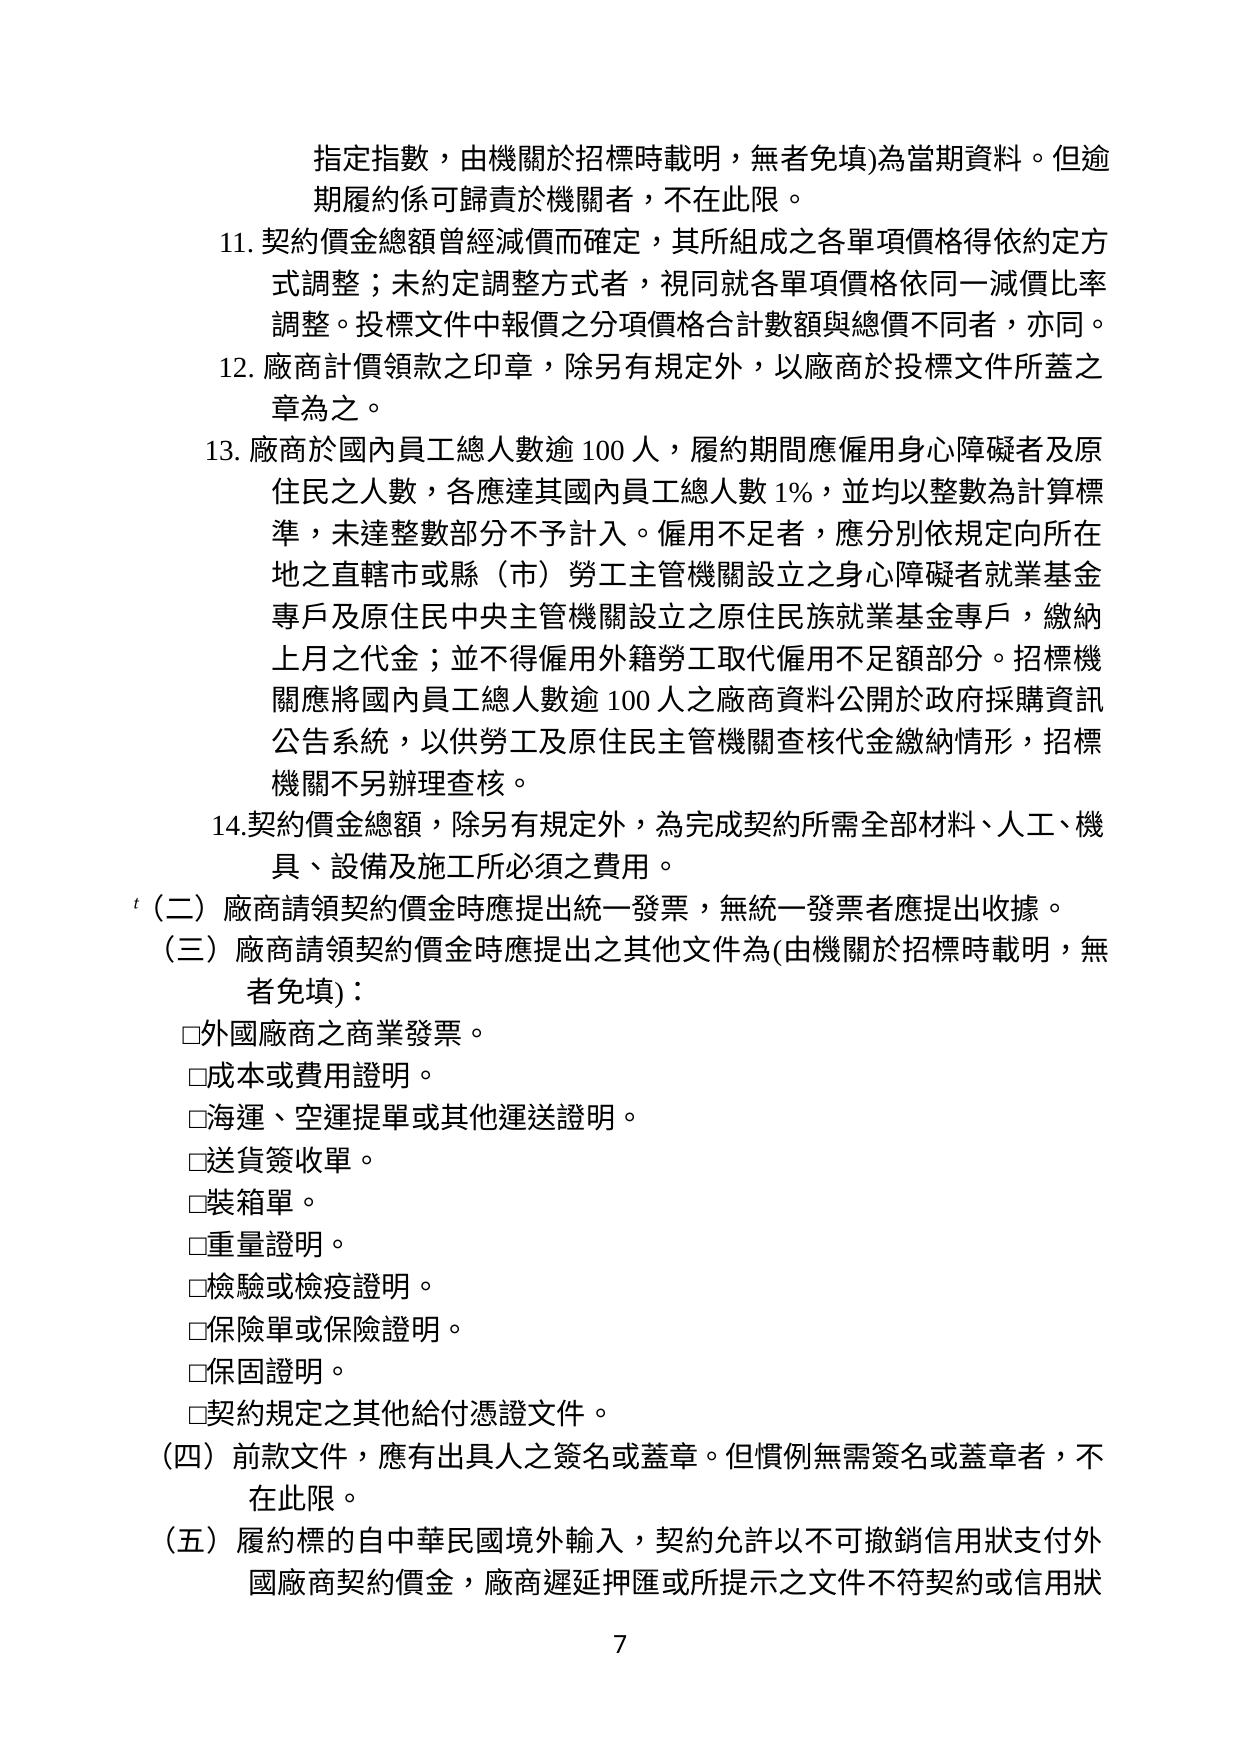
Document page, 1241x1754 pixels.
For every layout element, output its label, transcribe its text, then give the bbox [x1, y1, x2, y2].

text □重量證明。 [189, 1222, 1104, 1264]
text □成本或費用證明。 [189, 1052, 1104, 1095]
text 14.契約價金總額，除另有規定外，為完成契約所需全部材料、人工、機具、設備及施工所必須之費用。 [189, 802, 1104, 886]
text 13. 廠商於國內員工總人數逾100人，履約期間應僱用身心障礙者及原住民之人數，各應達其國內員工總人數1%，並均以整數為計算標準，未達整數部分不予計入。僱用不足者，應分別依規定向所在地之直轄市或縣（市）勞工主管機關設立之身心障礙者就業基金專戶及原住民中央主管機關設立之原住民族就業基金專戶，繳納上月之代金；並不得僱用外籍勞工取代僱用不足額部分。招標機關應將國內員工總人數逾100人之廠商資料公開於政府採購資訊公告系統，以供勞工及原住民主管機關查核代金繳納情形，招標機關不另辦理查核。 [189, 427, 1104, 802]
text □外國廠商之商業發票。 [159, 1011, 1110, 1052]
text （四）前款文件，應有出具人之簽名或蓋章。但慣例無需簽名或蓋章者，不在此限。 [130, 1433, 1104, 1518]
text □檢驗或檢疫證明。 [189, 1264, 1104, 1306]
text （五）履約標的自中華民國境外輸入，契約允許以不可撤銷信用狀支付外國廠商契約價金，廠商遲延押匯或所提示之文件不符契約或信用狀 [130, 1518, 1104, 1602]
text （二）廠商請領契約價金時應提出統一發票，無統一發票者應提出收據。 [130, 886, 1110, 927]
text 12. 廠商計價領款之印章，除另有規定外，以廠商於投標文件所蓋之章為之。 [218, 344, 1104, 427]
text □裝箱單。 [189, 1179, 1104, 1222]
text □契約規定之其他給付憑證文件。 [189, 1391, 1104, 1433]
text 11. 契約價金總額曾經減價而確定，其所組成之各單項價格得依約定方式調整；未約定調整方式者，視同就各單項價格依同一減價比率調整。投標文件中報價之分項價格合計數額與總價不同者，亦同。 [218, 219, 1110, 344]
text 指定指數，由機關於招標時載明，無者免填)為當期資料。但逾期履約係可歸責於機關者，不在此限。 [218, 136, 1110, 219]
text □保固證明。 [189, 1348, 1104, 1391]
text □送貨簽收單。 [189, 1137, 1104, 1179]
text （三）廠商請領契約價金時應提出之其他文件為(由機關於招標時載明，無者免填)： [130, 927, 1110, 1011]
text □保險單或保險證明。 [189, 1306, 1104, 1348]
text □海運、空運提單或其他運送證明。 [189, 1095, 1104, 1137]
